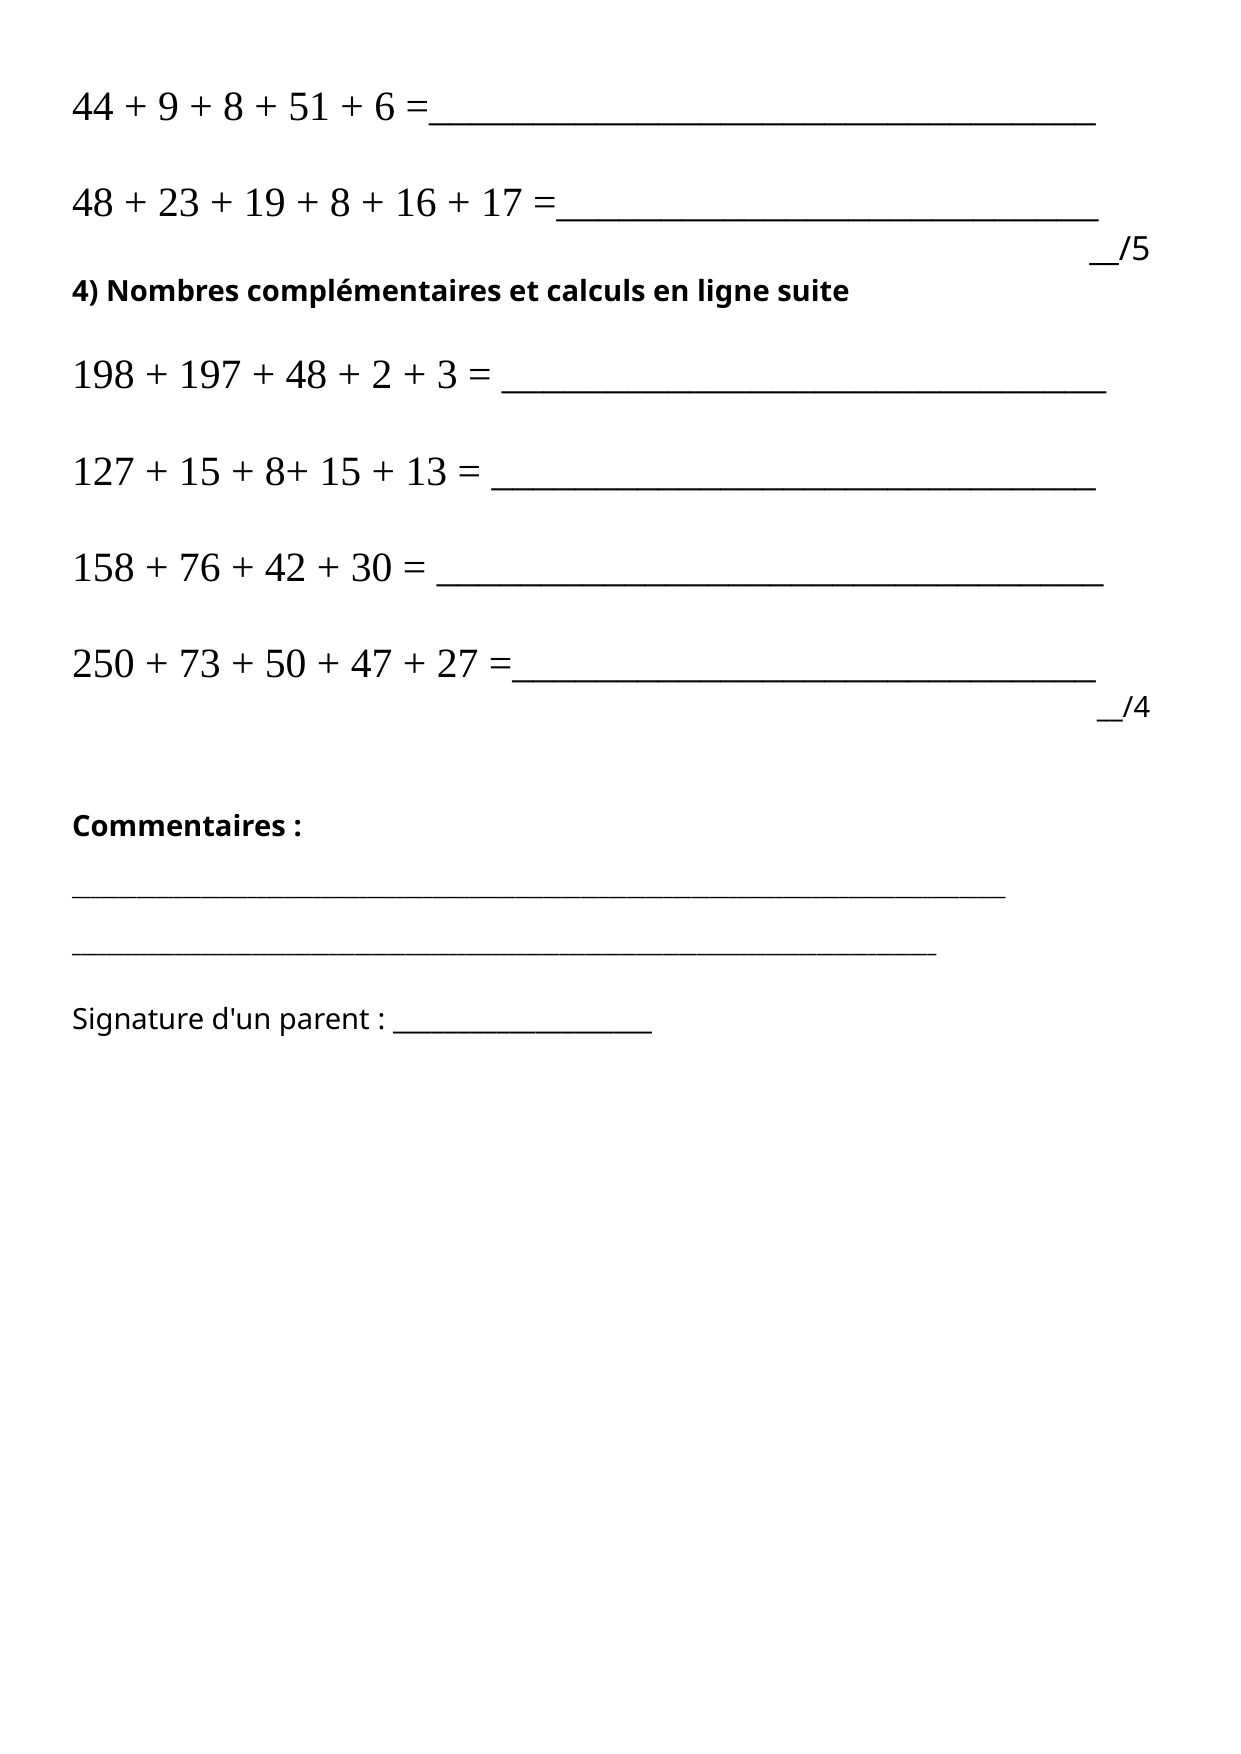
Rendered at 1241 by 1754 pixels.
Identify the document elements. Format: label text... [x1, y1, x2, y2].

text _____________________________________________________________________________________________________ [72, 930, 1150, 958]
text Signature d'un parent : ____________________ [72, 998, 1150, 1038]
text 250 + 73 + 50 + 47 + 27 =____________________________ [72, 638, 1150, 686]
text _____________________________________________________________________________________________________ [72, 873, 1150, 902]
text 198 + 197 + 48 + 2 + 3 = _____________________________ [72, 350, 1150, 398]
text __/5 [72, 225, 1150, 271]
text 44 + 9 + 8 + 51 + 6 =________________________________ [72, 81, 1150, 129]
text 127 + 15 + 8+ 15 + 13 = _____________________________ [72, 446, 1150, 494]
text Commentaires : [72, 805, 1150, 845]
text 4) Nombres complémentaires et calculs en ligne suite [72, 271, 1150, 310]
text 158 + 76 + 42 + 30 = ________________________________ [72, 542, 1150, 590]
text 48 + 23 + 19 + 8 + 16 + 17 =__________________________ [72, 177, 1150, 225]
text __/4 [72, 686, 1150, 726]
